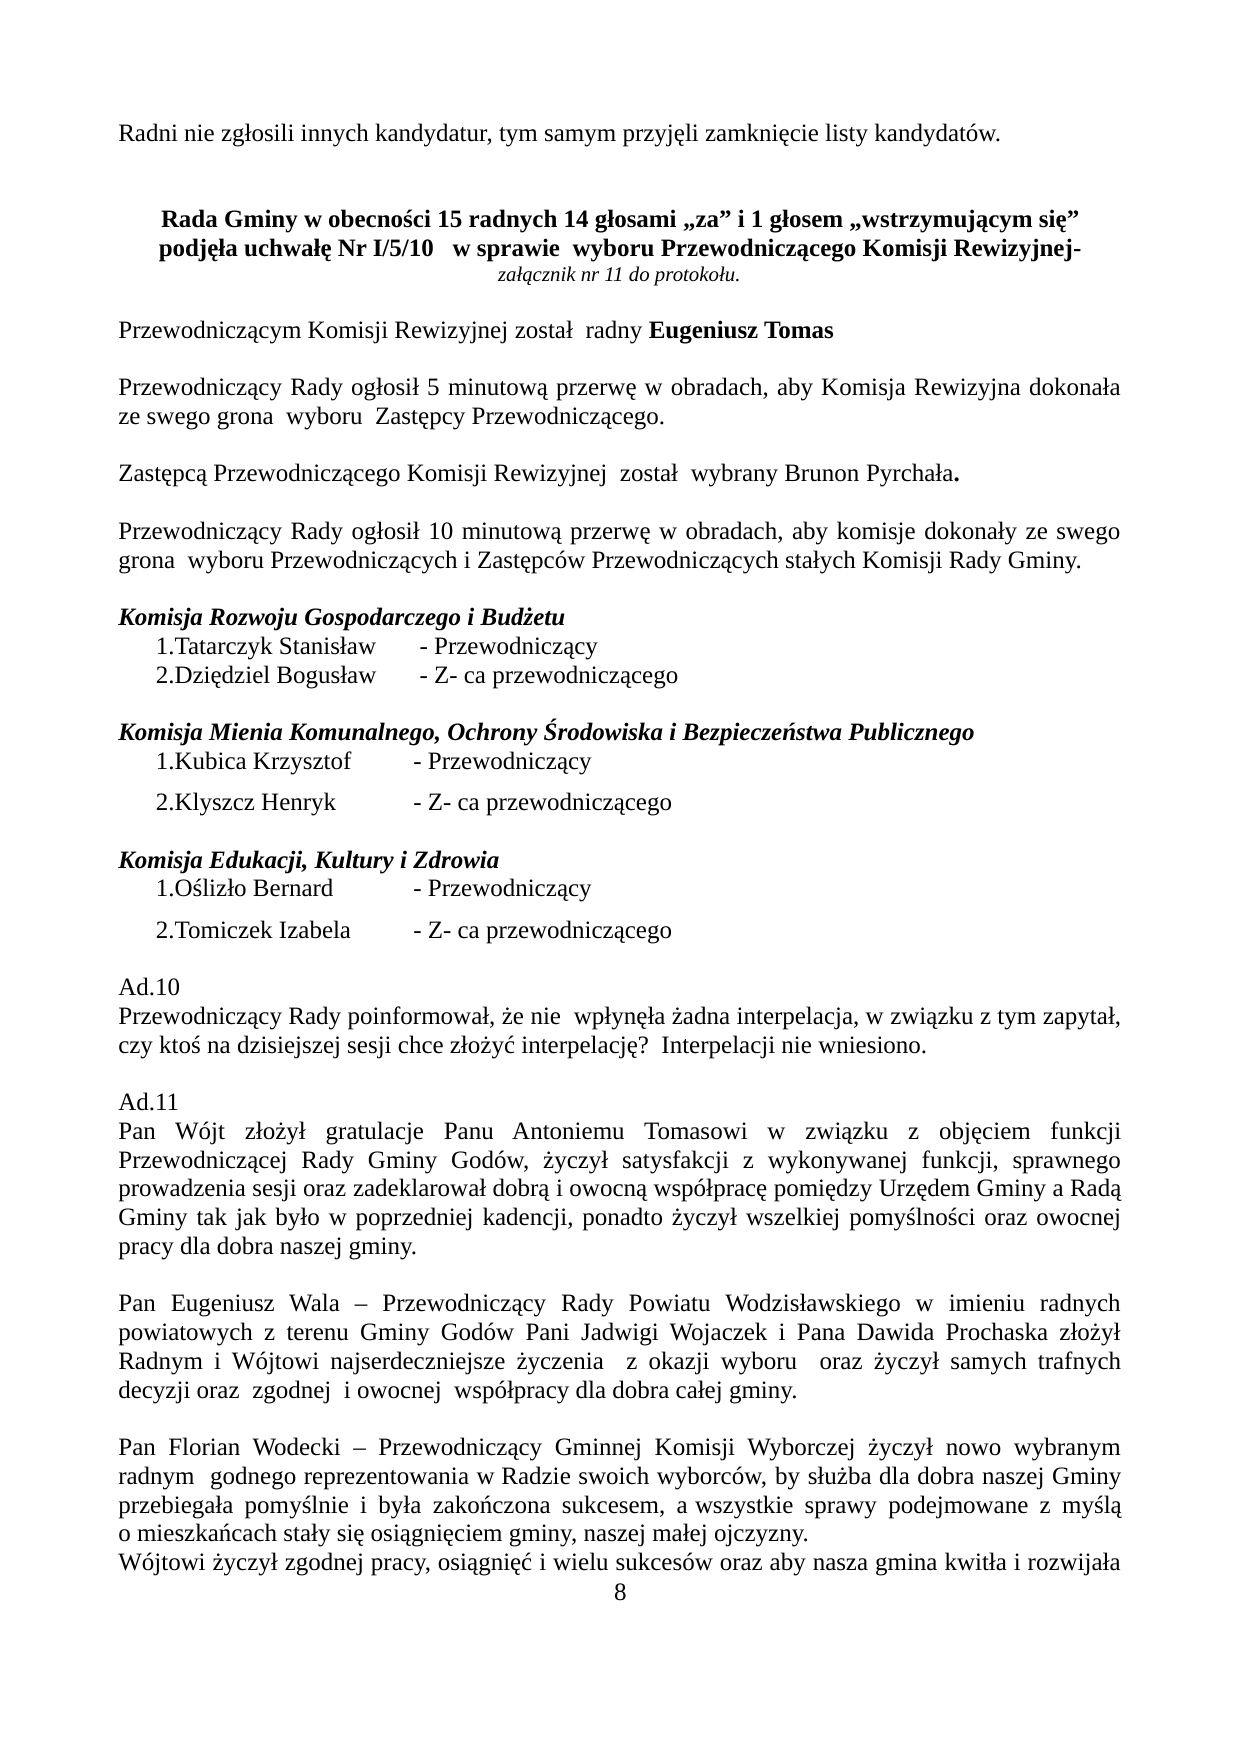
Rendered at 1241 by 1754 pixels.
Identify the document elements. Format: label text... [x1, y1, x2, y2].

text Ad.10 [118, 972, 1122, 1001]
text Rada Gminy w obecności 15 radnych 14 głosami „za” i 1 głosem „wstrzymującym się” podjęła uchwałę Nr I/5/10 w sprawie wyboru Przewodniczącego Komisji Rewizyjnej- załącznik nr 11 do protokołu. [118, 204, 1122, 286]
text Przewodniczącym Komisji Rewizyjnej został radny Eugeniusz Tomas [118, 315, 1122, 343]
list Dziędziel Bogusław - Z- ca przewodniczącego [118, 660, 1122, 688]
text Radni nie zgłosili innych kandydatur, tym samym przyjęli zamknięcie listy kandydatów. [118, 118, 1122, 147]
text Komisja Edukacji, Kultury i Zdrowia [118, 845, 1122, 873]
text Przewodniczący Rady poinformował, że nie wpłynęła żadna interpelacja, w związku z tym zapytał, czy ktoś na dzisiejszej sesji chce złożyć interpelację? Interpelacji nie wniesiono. [118, 1001, 1122, 1058]
list Kubica Krzysztof - Przewodniczący [118, 746, 1122, 775]
list Klyszcz Henryk - Z- ca przewodniczącego [118, 787, 1122, 816]
text Ad.11 [118, 1087, 1122, 1116]
text Zastępcą Przewodniczącego Komisji Rewizyjnej został wybrany Brunon Pyrchała. [118, 458, 1122, 487]
text Wójtowi życzył zgodnej pracy, osiągnięć i wielu sukcesów oraz aby nasza gmina kwitła i rozwijała [118, 1547, 1122, 1576]
list Tatarczyk Stanisław - Przewodniczący [118, 631, 1122, 660]
text Przewodniczący Rady ogłosił 5 minutową przerwę w obradach, aby Komisja Rewizyjna dokonała ze swego grona wyboru Zastępcy Przewodniczącego. [118, 372, 1122, 430]
text Komisja Mienia Komunalnego, Ochrony Środowiska i Bezpieczeństwa Publicznego [118, 717, 1122, 746]
text Przewodniczący Rady ogłosił 10 minutową przerwę w obradach, aby komisje dokonały ze swego grona wyboru Przewodniczących i Zastępców Przewodniczących stałych Komisji Rady Gminy. [118, 516, 1122, 573]
list Oślizło Bernard - Przewodniczący [118, 873, 1122, 902]
text Pan Wójt złożył gratulacje Panu Antoniemu Tomasowi w związku z objęciem funkcji Przewodniczącej Rady Gminy Godów, życzył satysfakcji z wykonywanej funkcji, sprawnego prowadzenia sesji oraz zadeklarował dobrą i owocną współpracę pomiędzy Urzędem Gminy a Radą Gminy tak jak było w poprzedniej kadencji, ponadto życzył wszelkiej pomyślności oraz owocnej pracy dla dobra naszej gminy. [118, 1116, 1122, 1260]
text Komisja Rozwoju Gospodarczego i Budżetu [118, 602, 1122, 631]
text Pan Florian Wodecki – Przewodniczący Gminnej Komisji Wyborczej życzył nowo wybranym radnym godnego reprezentowania w Radzie swoich wyborców, by służba dla dobra naszej Gminy przebiegała pomyślnie i była zakończona sukcesem, a wszystkie sprawy podejmowane z myślą o mieszkańcach stały się osiągnięciem gminy, naszej małej ojczyzny. [118, 1432, 1122, 1547]
list Tomiczek Izabela - Z- ca przewodniczącego [118, 915, 1122, 943]
text Pan Eugeniusz Wala – Przewodniczący Rady Powiatu Wodzisławskiego w imieniu radnych powiatowych z terenu Gminy Godów Pani Jadwigi Wojaczek i Pana Dawida Prochaska złożył Radnym i Wójtowi najserdeczniejsze życzenia z okazji wyboru oraz życzył samych trafnych decyzji oraz zgodnej i owocnej współpracy dla dobra całej gminy. [118, 1288, 1122, 1403]
